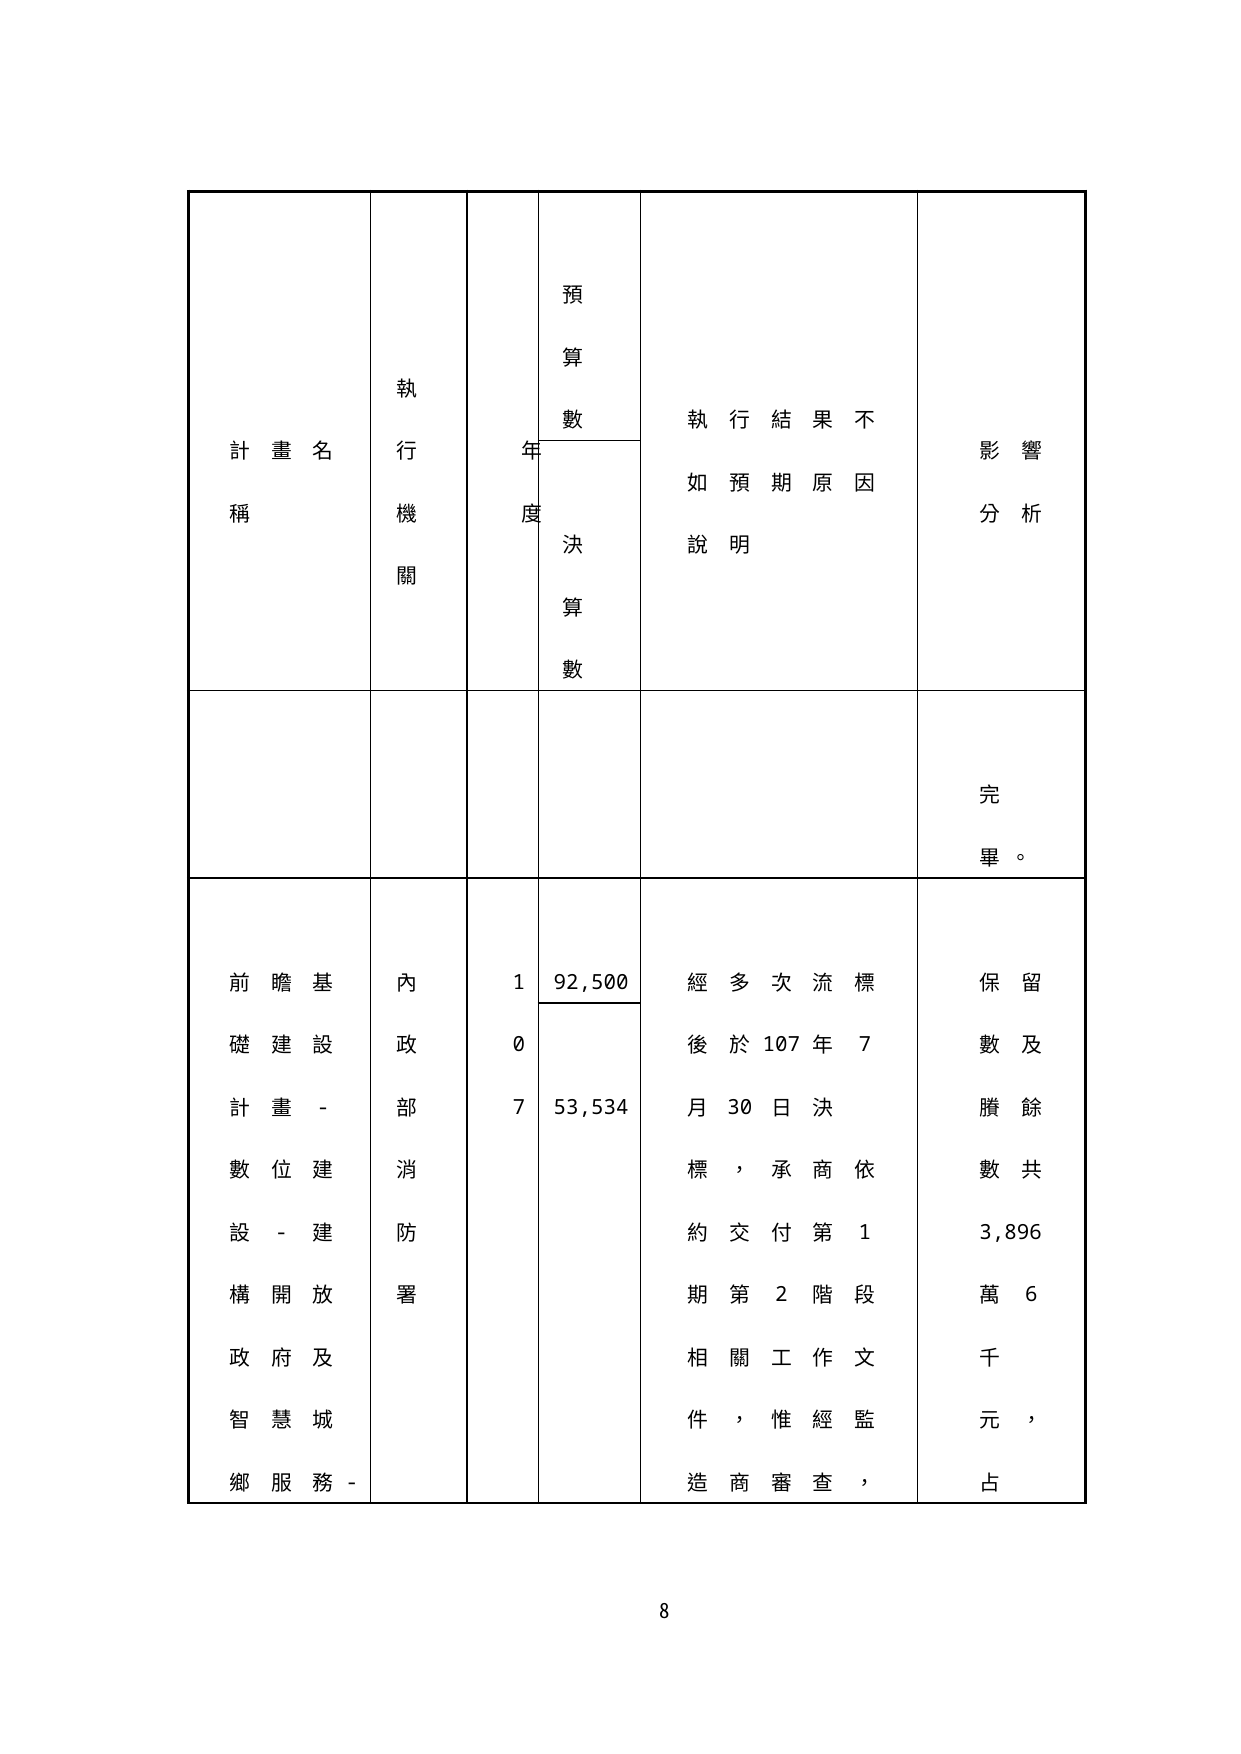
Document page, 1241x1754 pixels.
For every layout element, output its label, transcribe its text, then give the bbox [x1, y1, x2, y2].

table_header 影響分析 [918, 193, 1084, 689]
table_header 執行機關 [371, 193, 466, 689]
table_cell [468, 691, 538, 877]
table_header 計畫名稱 [190, 193, 370, 689]
table_cell [539, 691, 640, 877]
table_cell 完畢。 [918, 691, 1084, 877]
table_cell 53,534 [539, 1004, 640, 1502]
table_cell 92,500 [539, 879, 640, 1002]
table_header 年度 [468, 193, 538, 689]
table_cell [190, 691, 370, 877]
table_header 預算數 [539, 193, 640, 439]
table_cell 內政部消防署 [371, 879, 466, 1502]
table_cell 決算數 [539, 441, 640, 689]
table_cell [371, 691, 466, 877]
table_cell [641, 691, 917, 877]
table_cell 107 [468, 879, 538, 1502]
table_cell 前瞻基礎建設計畫-數位建設-建構開放政府及智慧城鄉服務- [190, 879, 370, 1502]
table_cell 保留數及賸餘數共3,896萬6千元，占 [918, 879, 1084, 1502]
table_cell 經多次流標後於107年7月30日決標，承商依約交付第1期第2階段相關工作文件，惟經監造商審查， [641, 879, 917, 1502]
table_header 執行結果不如預期原因說明 [641, 193, 917, 689]
